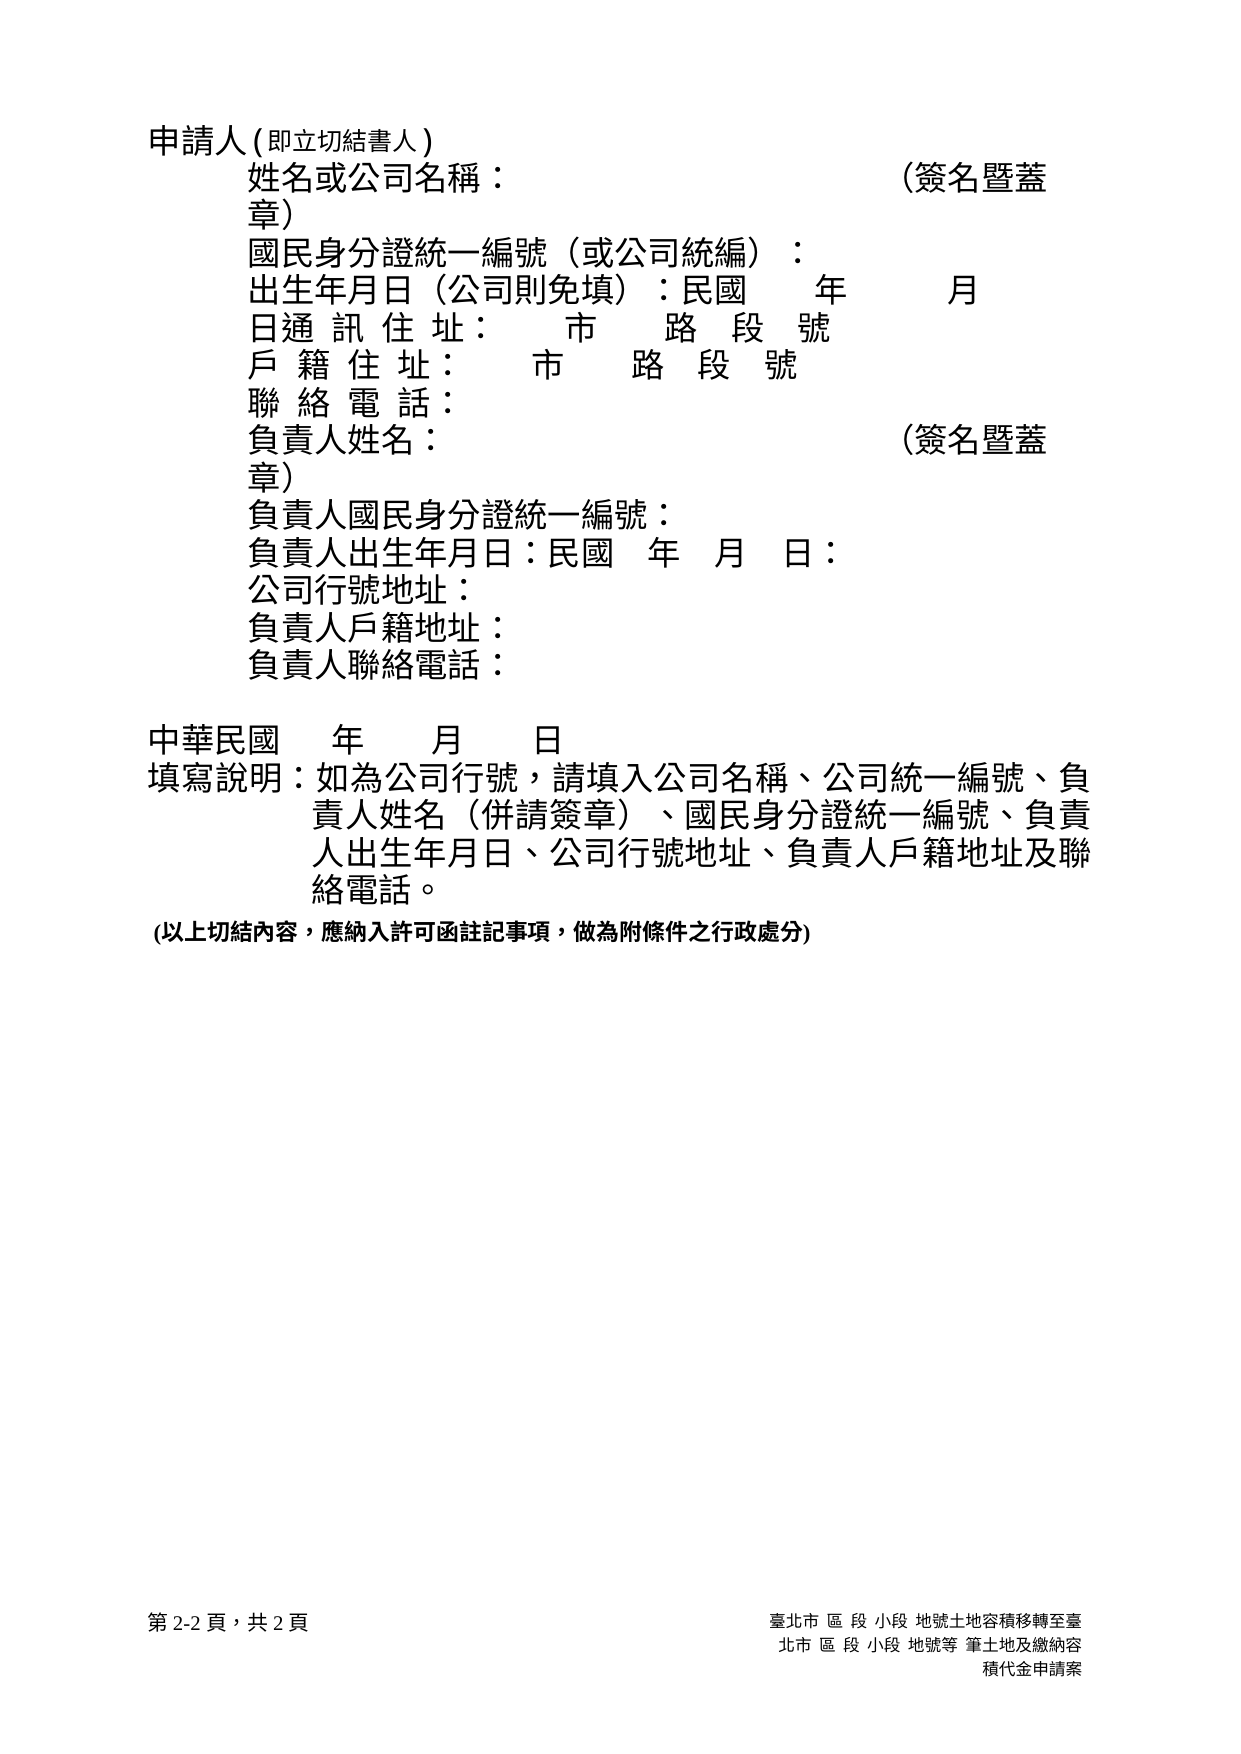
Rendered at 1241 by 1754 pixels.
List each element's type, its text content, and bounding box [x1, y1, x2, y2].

text 姓名或公司名稱： （簽名暨蓋章） [248, 160, 1092, 235]
text 填寫說明：如為公司行號，請填入公司名稱、公司統一編號、負責人姓名（併請簽章）、國民身分證統一編號、負責人出生年月日、公司行號地址、負責人戶籍地址及聯絡電話。 [148, 760, 1092, 910]
text 負責人國民身分證統一編號： [248, 497, 1092, 535]
text 公司行號地址： [248, 572, 1092, 610]
text (以上切結內容，應納入許可函註記事項，做為附條件之行政處分) [148, 910, 1092, 947]
text 負責人戶籍地址： [248, 610, 1092, 647]
text 戶 籍 住 址： 市 路 段 號 [248, 347, 1092, 385]
text 聯 絡 電 話： [248, 385, 1092, 422]
text 負責人姓名： （簽名暨蓋章） [248, 422, 1092, 497]
text 國民身分證統一編號（或公司統編）： [248, 235, 1092, 272]
text 負責人聯絡電話： [248, 647, 1092, 685]
text 負責人出生年月日：民國 年 月 日： [248, 535, 1092, 572]
text 申請人(即立切結書人) [148, 97, 1092, 160]
text 中華民國 年 月 日 [148, 722, 1092, 760]
text 出生年月日（公司則免填）：民國 年 月 日通 訊 住 址： 市 路 段 號 [248, 272, 1092, 347]
